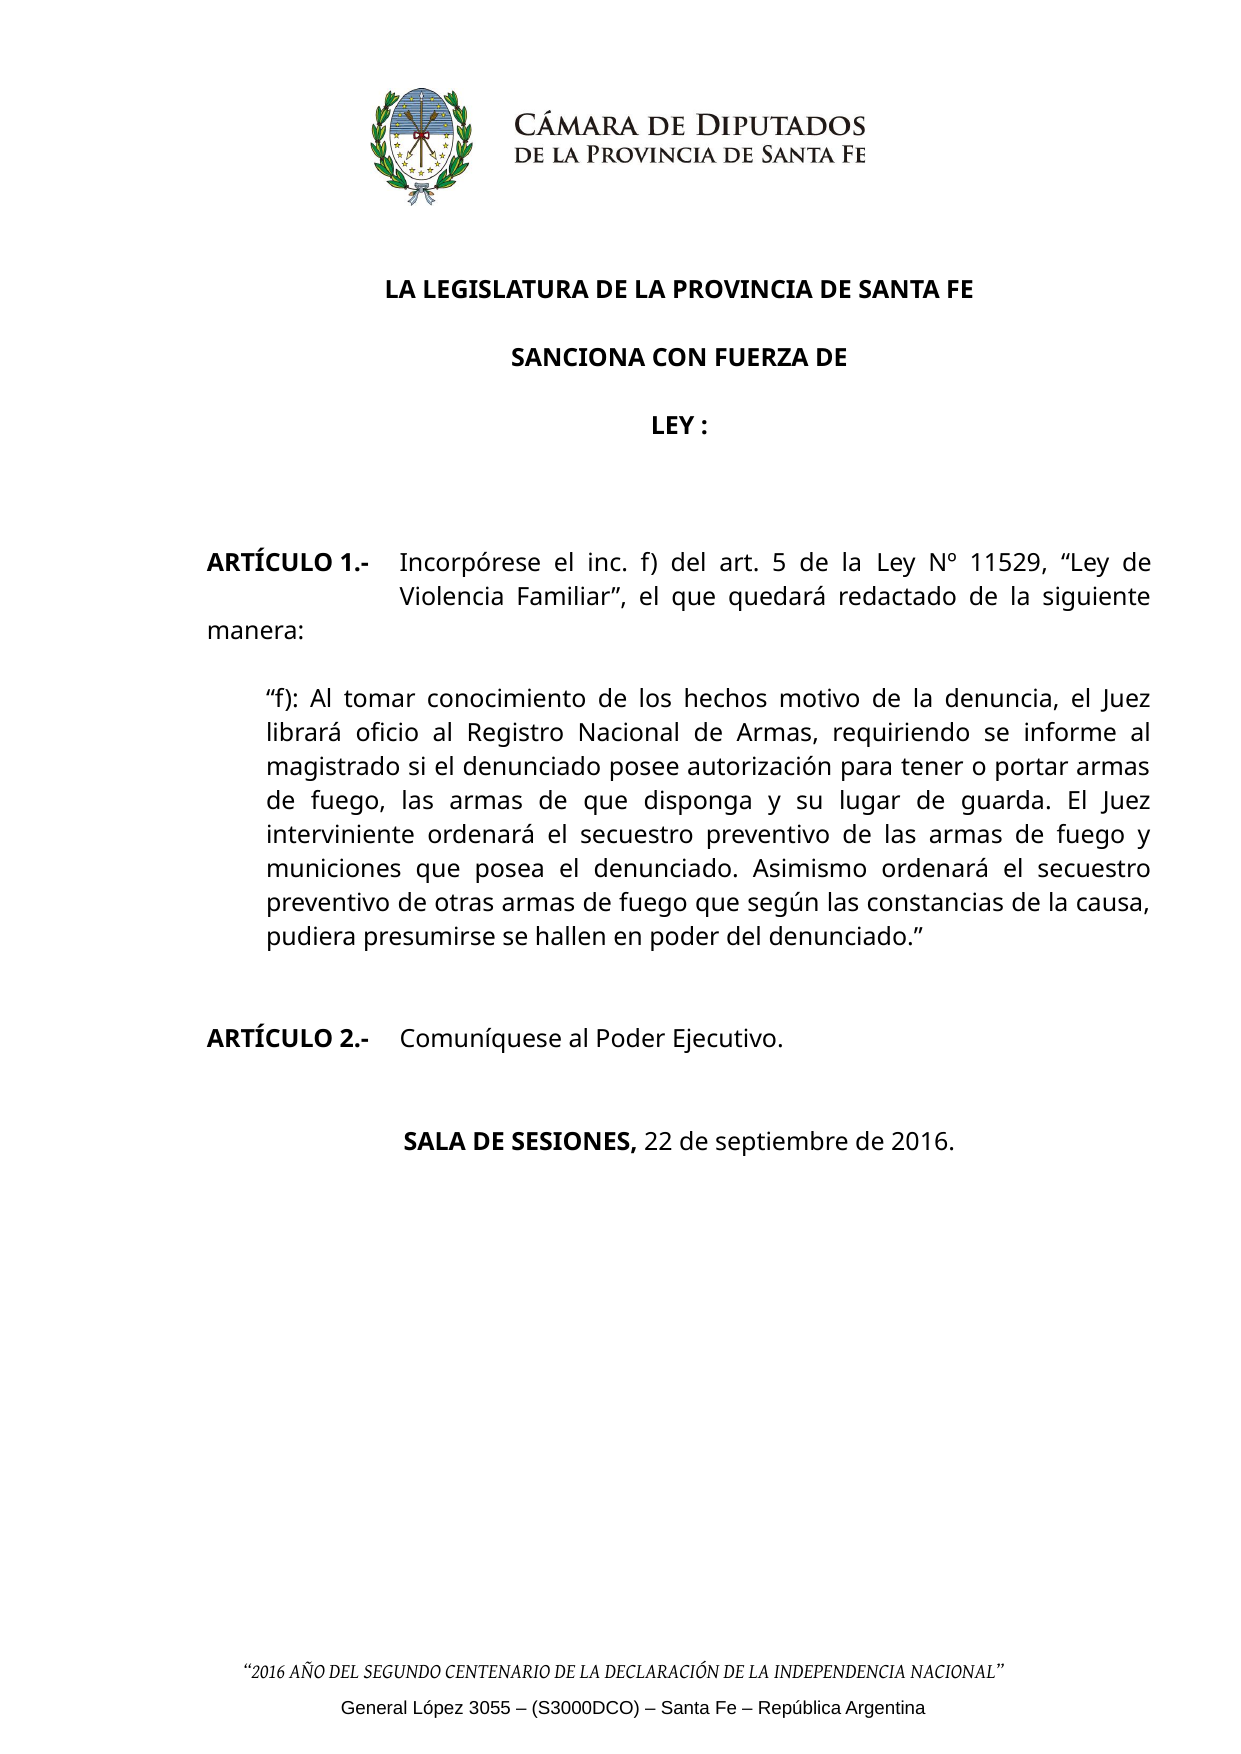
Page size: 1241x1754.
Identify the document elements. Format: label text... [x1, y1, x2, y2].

picture [370, 88, 866, 210]
table_header ARTÍCULO 2.- [207, 1021, 399, 1071]
text LA LEGISLATURA DE LA PROVINCIA DE SANTA FE [207, 272, 1152, 306]
text SANCIONA CON FUERZA DE [207, 340, 1152, 374]
text Comuníquese al Poder Ejecutivo. [399, 1021, 1152, 1055]
text SALA DE SESIONES, 22 de septiembre de 2016. [207, 1123, 1152, 1157]
table_header ARTÍCULO 1.- [207, 544, 399, 594]
text Incorpórese el inc. f) del art. 5 de la Ley Nº 11529, “Ley de Violencia Familiar”, el que quedará redactado de la siguiente manera: [207, 544, 1152, 646]
text LEY : [207, 408, 1152, 442]
text “f): Al tomar conocimiento de los hechos motivo de la denuncia, el Juez librará oﬁcio al Registro Nacional de Armas, requiriendo se informe al magistrado si el denunciado posee autorización para tener o portar armas de fuego, las armas de que disponga y su lugar de guarda. El Juez interviniente ordenará el secuestro preventivo de las armas de fuego y municiones que posea el denunciado. Asimismo ordenará el secuestro preventivo de otras armas de fuego que según las constancias de la causa, pudiera presumirse se hallen en poder del denunciado.” [266, 680, 1152, 953]
